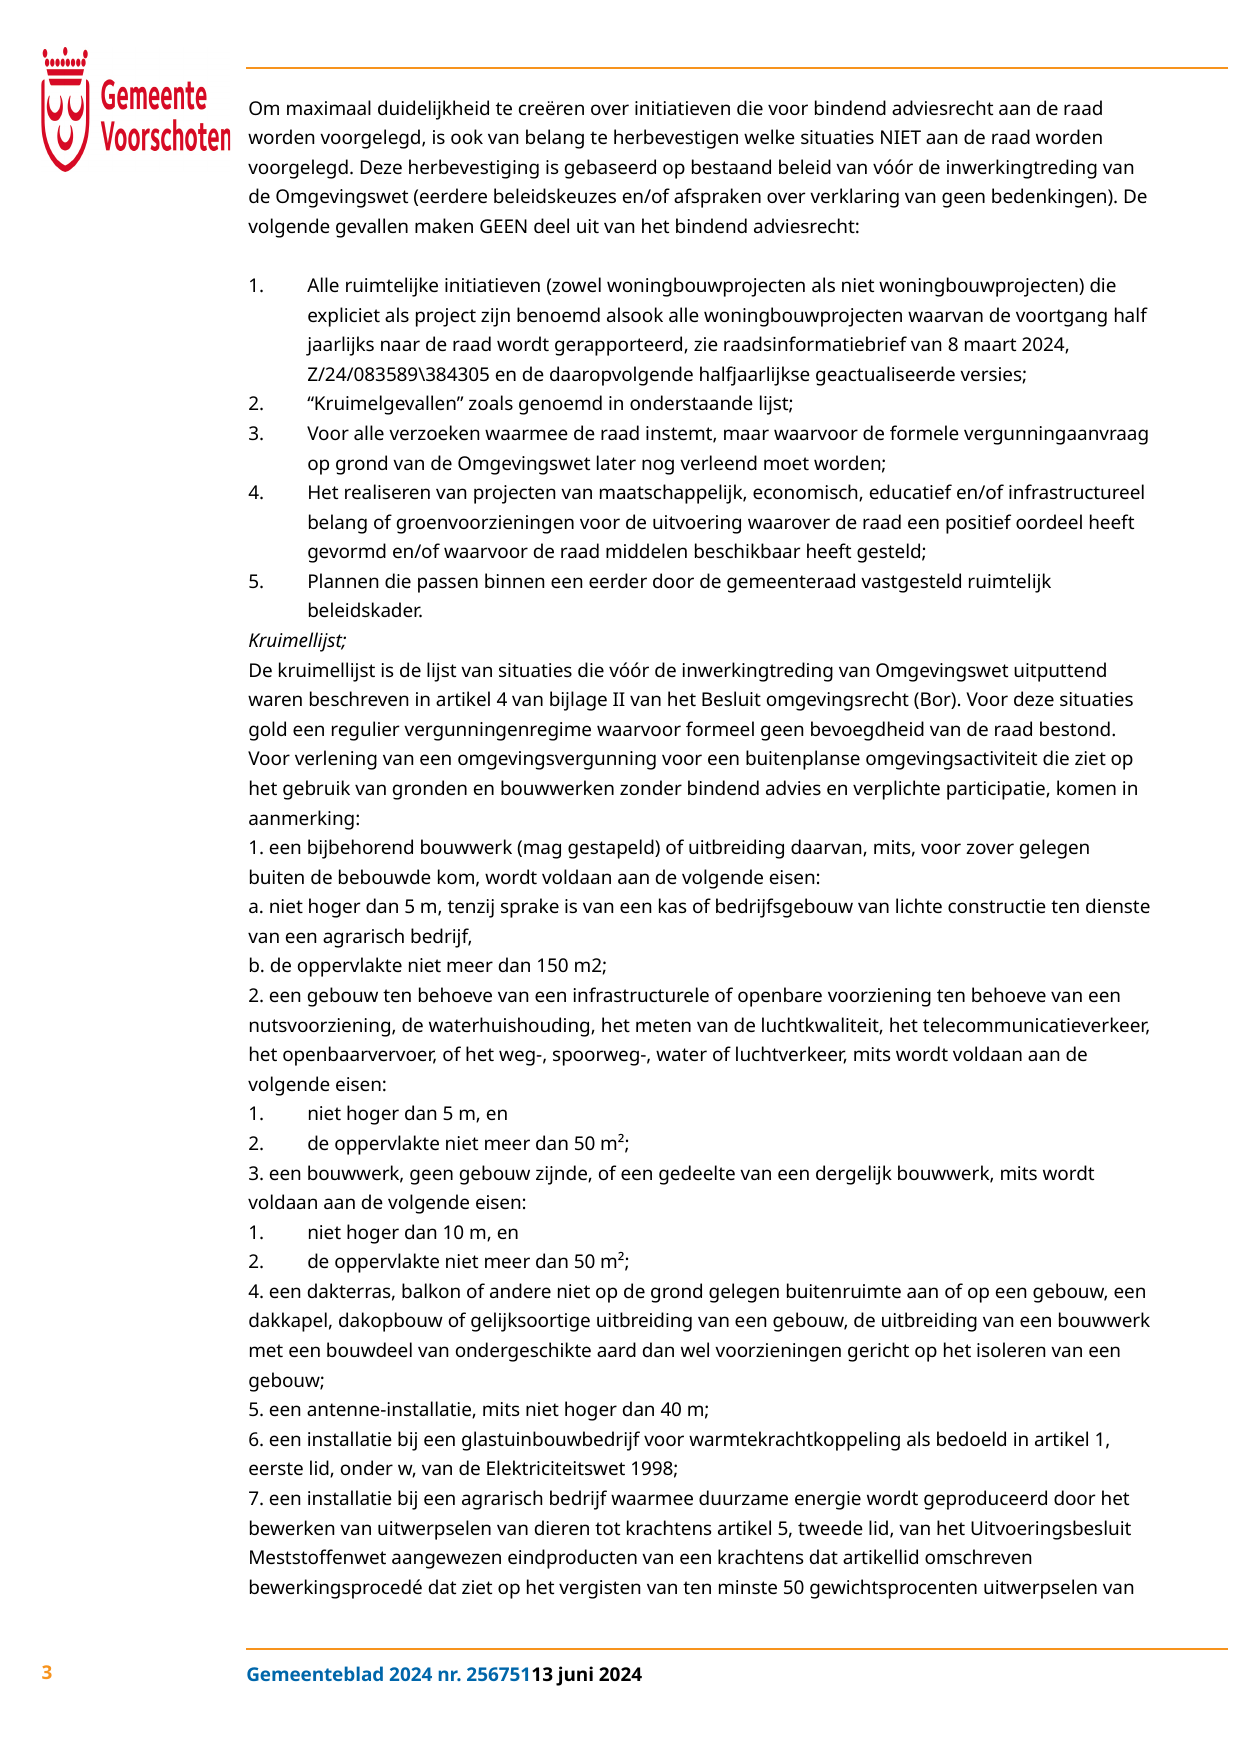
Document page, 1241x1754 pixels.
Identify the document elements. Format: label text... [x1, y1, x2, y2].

list “Kruimelgevallen” zoals genoemd in onderstaande lijst; [248, 391, 1152, 416]
list de oppervlakte niet meer dan 50 m²; [248, 1130, 1152, 1156]
list Het realiseren van projecten van maatschappelijk, economisch, educatief en/of infrastructureel belang of groenvoorzieningen voor de uitvoering waarover de raad een positief oordeel heeft gevormd en/of waarvoor de raad middelen beschikbaar heeft gesteld; [248, 479, 1152, 564]
text 4. een dakterras, balkon of andere niet op de grond gelegen buitenruimte aan of op een gebouw, een dakkapel, dakopbouw of gelijksoortige uitbreiding van een gebouw, de uitbreiding van een bouwwerk met een bouwdeel van ondergeschikte aard dan wel voorzieningen gericht op het isoleren van een gebouw; [248, 1278, 1152, 1393]
list de oppervlakte niet meer dan 50 m²; [248, 1248, 1152, 1274]
text 5. een antenne-installatie, mits niet hoger dan 40 m; [248, 1396, 1152, 1422]
list Plannen die passen binnen een eerder door de gemeenteraad vastgesteld ruimtelijk beleidskader. [248, 568, 1152, 623]
text De kruimellijst is de lijst van situaties die vóór de inwerkingtreding van Omgevingswet uitputtend waren beschreven in artikel 4 van bijlage II van het Besluit omgevingsrecht (Bor). Voor deze situaties gold een regulier vergunningenregime waarvoor formeel geen bevoegdheid van de raad bestond. [248, 657, 1152, 742]
picture [41, 47, 231, 172]
list niet hoger dan 10 m, en [248, 1219, 1152, 1245]
text a. niet hoger dan 5 m, tenzij sprake is van een kas of bedrijfsgebouw van lichte constructie ten dienste van een agrarisch bedrijf, [248, 893, 1152, 949]
text Om maximaal duidelijkheid te creëren over initiatieven die voor bindend adviesrecht aan de raad worden voorgelegd, is ook van belang te herbevestigen welke situaties NIET aan de raad worden voorgelegd. Deze herbevestiging is gebaseerd op bestaand beleid van vóór de inwerkingtreding van de Omgevingswet (eerdere beleidskeuzes en/of afspraken over verklaring van geen bedenkingen). De volgende gevallen maken GEEN deel uit van het bindend adviesrecht: [248, 95, 1152, 239]
list Voor alle verzoeken waarmee de raad instemt, maar waarvoor de formele vergunningaanvraag op grond van de Omgevingswet later nog verleend moet worden; [248, 420, 1152, 476]
list Alle ruimtelijke initiatieven (zowel woningbouwprojecten als niet woningbouwprojecten) die expliciet als project zijn benoemd alsook alle woningbouwprojecten waarvan de voortgang half jaarlijks naar de raad wordt gerapporteerd, zie raadsinformatiebrief van 8 maart 2024, Z/24/083589\384305 en de daaropvolgende halfjaarlijkse geactualiseerde versies; [248, 272, 1152, 387]
text 6. een installatie bij een glastuinbouwbedrijf voor warmtekrachtkoppeling als bedoeld in artikel 1, eerste lid, onder w, van de Elektriciteitswet 1998; [248, 1426, 1152, 1481]
text b. de oppervlakte niet meer dan 150 m2; [248, 953, 1152, 978]
text Voor verlening van een omgevingsvergunning voor een buitenplanse omgevingsactiviteit die ziet op het gebruik van gronden en bouwwerken zonder bindend advies en verplichte participatie, komen in aanmerking: [248, 746, 1152, 831]
text Kruimellijst; [248, 627, 1152, 653]
list niet hoger dan 5 m, en [248, 1101, 1152, 1126]
text 2. een gebouw ten behoeve van een infrastructurele of openbare voorziening ten behoeve van een nutsvoorziening, de waterhuishouding, het meten van de luchtkwaliteit, het telecommunicatieverkeer, het openbaarvervoer, of het weg-, spoorweg-, water of luchtverkeer, mits wordt voldaan aan de volgende eisen: [248, 982, 1152, 1097]
text 3. een bouwwerk, geen gebouw zijnde, of een gedeelte van een dergelijk bouwwerk, mits wordt voldaan aan de volgende eisen: [248, 1160, 1152, 1215]
text 7. een installatie bij een agrarisch bedrijf waarmee duurzame energie wordt geproduceerd door het bewerken van uitwerpselen van dieren tot krachtens artikel 5, tweede lid, van het Uitvoeringsbesluit Meststoffenwet aangewezen eindproducten van een krachtens dat artikellid omschreven bewerkingsprocedé dat ziet op het vergisten van ten minste 50 gewichtsprocenten uitwerpselen van [248, 1485, 1152, 1600]
text 1. een bijbehorend bouwwerk (mag gestapeld) of uitbreiding daarvan, mits, voor zover gelegen buiten de bebouwde kom, wordt voldaan aan de volgende eisen: [248, 834, 1152, 890]
